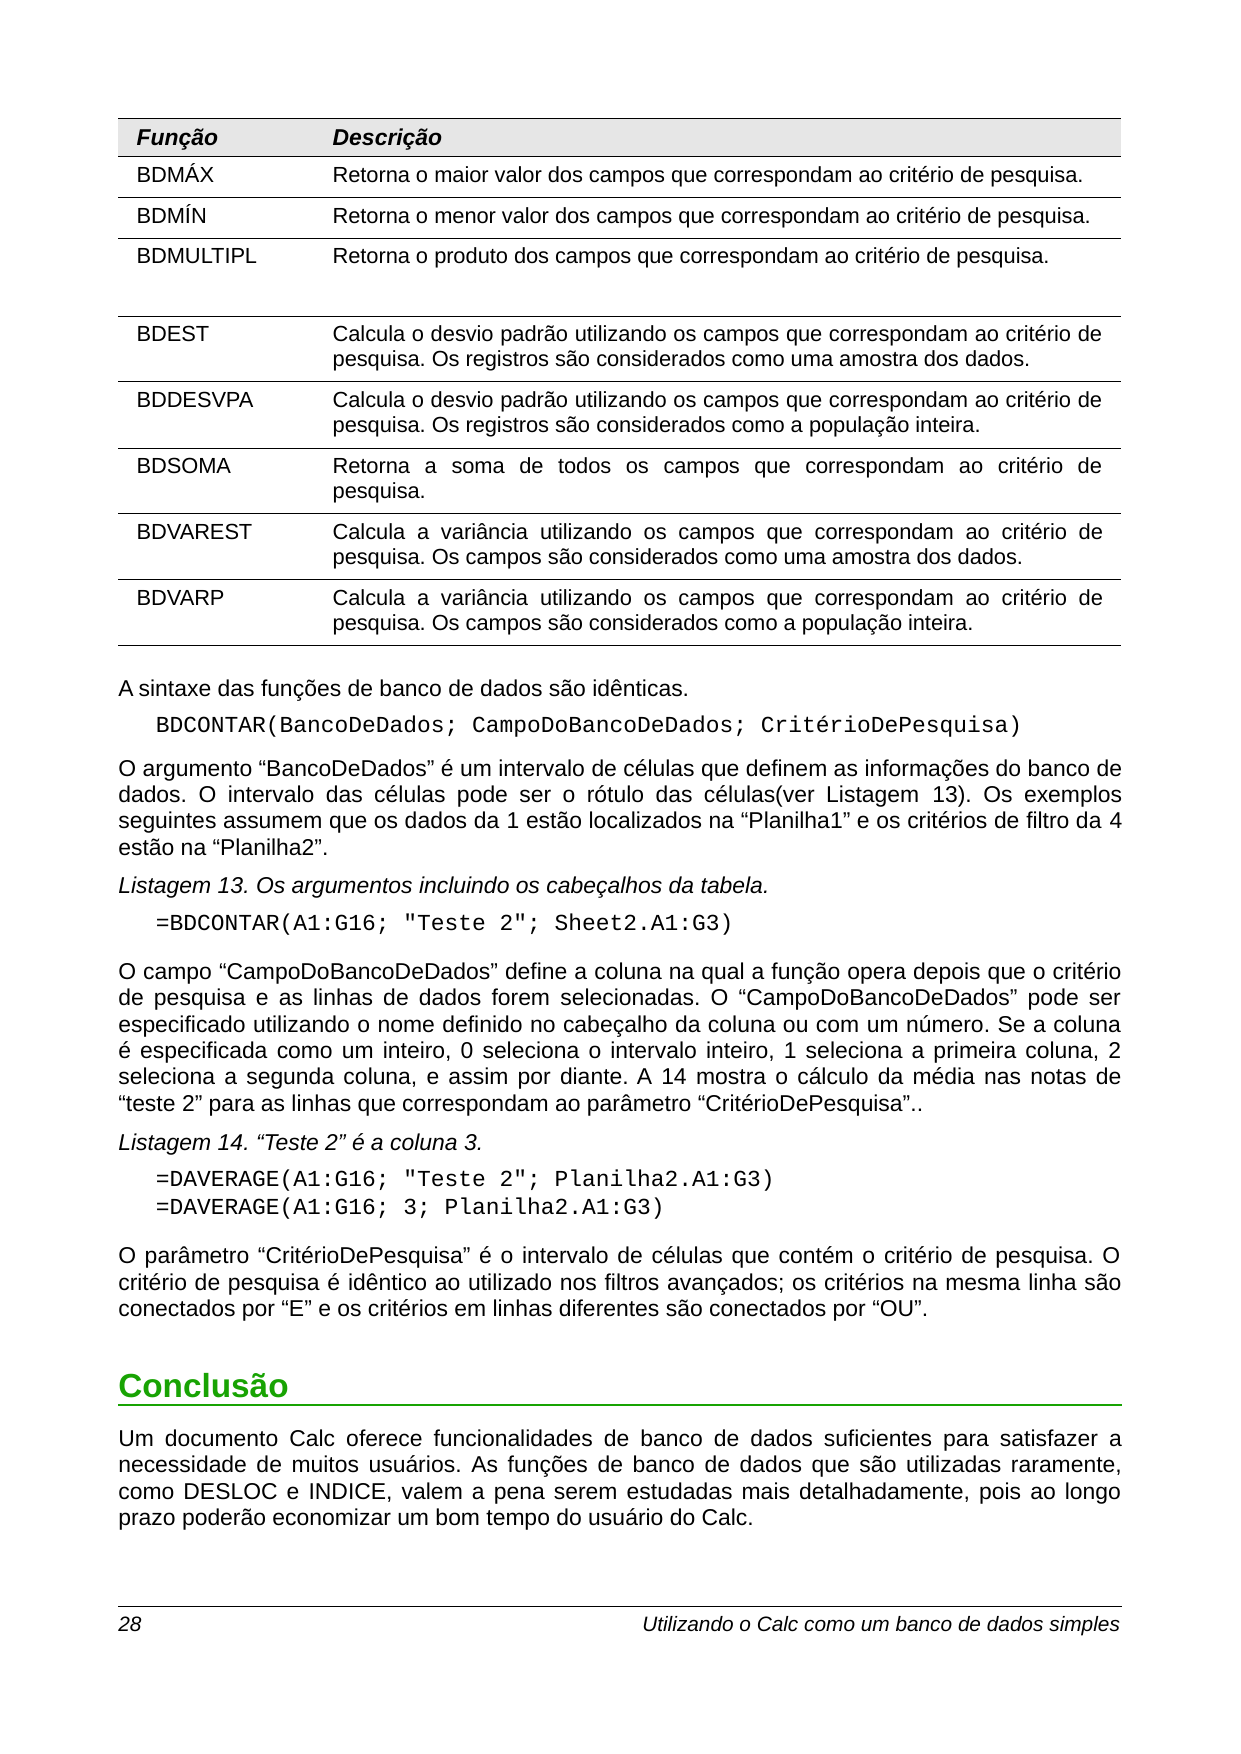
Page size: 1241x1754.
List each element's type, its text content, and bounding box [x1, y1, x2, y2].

text O argumento “BancoDeDados” é um intervalo de células que definem as informações do banco de dados. O intervalo das células pode ser o rótulo das células(ver Listagem 13). Os exemplos seguintes assumem que os dados da Tabela 1 estão localizados na “Planilha1” e os critérios de filtro da Tabela 4 estão na “Planilha2”. [118, 754, 1122, 860]
text =DAVERAGE(A1:G16; 3; Planilha2.A1:G3) [156, 1196, 1092, 1222]
table_cell Calcula a variância utilizando os campos que correspondam ao critério de pesquisa. Os campos são considerados como uma amostra dos dados. [314, 514, 1121, 579]
table_cell Calcula o desvio padrão utilizando os campos que correspondam ao critério de pesquisa. Os registros são considerados como uma amostra dos dados. [314, 317, 1121, 381]
table_cell BDEST [118, 317, 314, 381]
table_cell BDVAREST [118, 514, 314, 579]
table_cell BDSOMA [118, 449, 314, 513]
text O campo “CampoDoBancoDeDados” define a coluna na qual a função opera depois que o critério de pesquisa e as linhas de dados forem selecionadas. O “CampoDoBancoDeDados” pode ser especificado utilizando o nome definido no cabeçalho da coluna ou com um número. Se a coluna é especificada como um inteiro, 0 seleciona o intervalo inteiro, 1 seleciona a primeira coluna, 2 seleciona a segunda coluna, e assim por diante. A 14 mostra o cálculo da média nas notas de “teste 2” para as linhas que correspondam ao parâmetro “CritérioDePesquisa”.. [118, 958, 1122, 1116]
table_cell Retorna o menor valor dos campos que correspondam ao critério de pesquisa. [314, 198, 1121, 238]
text O parâmetro “CritérioDePesquisa” é o intervalo de células que contém o critério de pesquisa. O critério de pesquisa é idêntico ao utilizado nos filtros avançados; os critérios na mesma linha são conectados por “E” e os critérios em linhas diferentes são conectados por “OU”. [118, 1242, 1122, 1321]
table_cell Retorna o produto dos campos que correspondam ao critério de pesquisa. [314, 239, 1121, 316]
text =DAVERAGE(A1:G16; "Teste 2"; Planilha2.A1:G3) [156, 1167, 1092, 1193]
text A sintaxe das funções de banco de dados são idênticas. [118, 675, 1122, 701]
text BDCONTAR(BancoDeDados; CampoDoBancoDeDados; CritérioDePesquisa) [156, 714, 1092, 739]
table_cell Retorna o maior valor dos campos que correspondam ao critério de pesquisa. [314, 157, 1121, 197]
table_cell BDDESVPA [118, 382, 314, 447]
list Listagem 14. “Teste 2” é a coluna 3. [118, 1128, 1122, 1155]
list Listagem 13. Os argumentos incluindo os cabeçalhos da tabela. [118, 872, 1122, 899]
table_header Descrição [314, 119, 1121, 156]
table_cell BDMÁX [118, 157, 314, 197]
table_cell BDMÍN [118, 198, 314, 238]
table_cell BDVARP [118, 580, 314, 645]
table_header Função [118, 119, 314, 156]
text Um documento Calc oferece funcionalidades de banco de dados suficientes para satisfazer a necessidade de muitos usuários. As funções de banco de dados que são utilizadas raramente, como DESLOC e INDICE, valem a pena serem estudadas mais detalhadamente, pois ao longo prazo poderão economizar um bom tempo do usuário do Calc. [118, 1425, 1122, 1531]
table_cell Calcula a variância utilizando os campos que correspondam ao critério de pesquisa. Os campos são considerados como a população inteira. [314, 580, 1121, 645]
subtitle Conclusão [118, 1366, 1122, 1404]
table_cell Calcula o desvio padrão utilizando os campos que correspondam ao critério de pesquisa. Os registros são considerados como a população inteira. [314, 382, 1121, 447]
table_cell Retorna a soma de todos os campos que correspondam ao critério de pesquisa. [314, 449, 1121, 513]
text =BDCONTAR(A1:G16; "Teste 2"; Sheet2.A1:G3) [156, 911, 1092, 937]
table_cell BDMULTIPL [118, 239, 314, 316]
